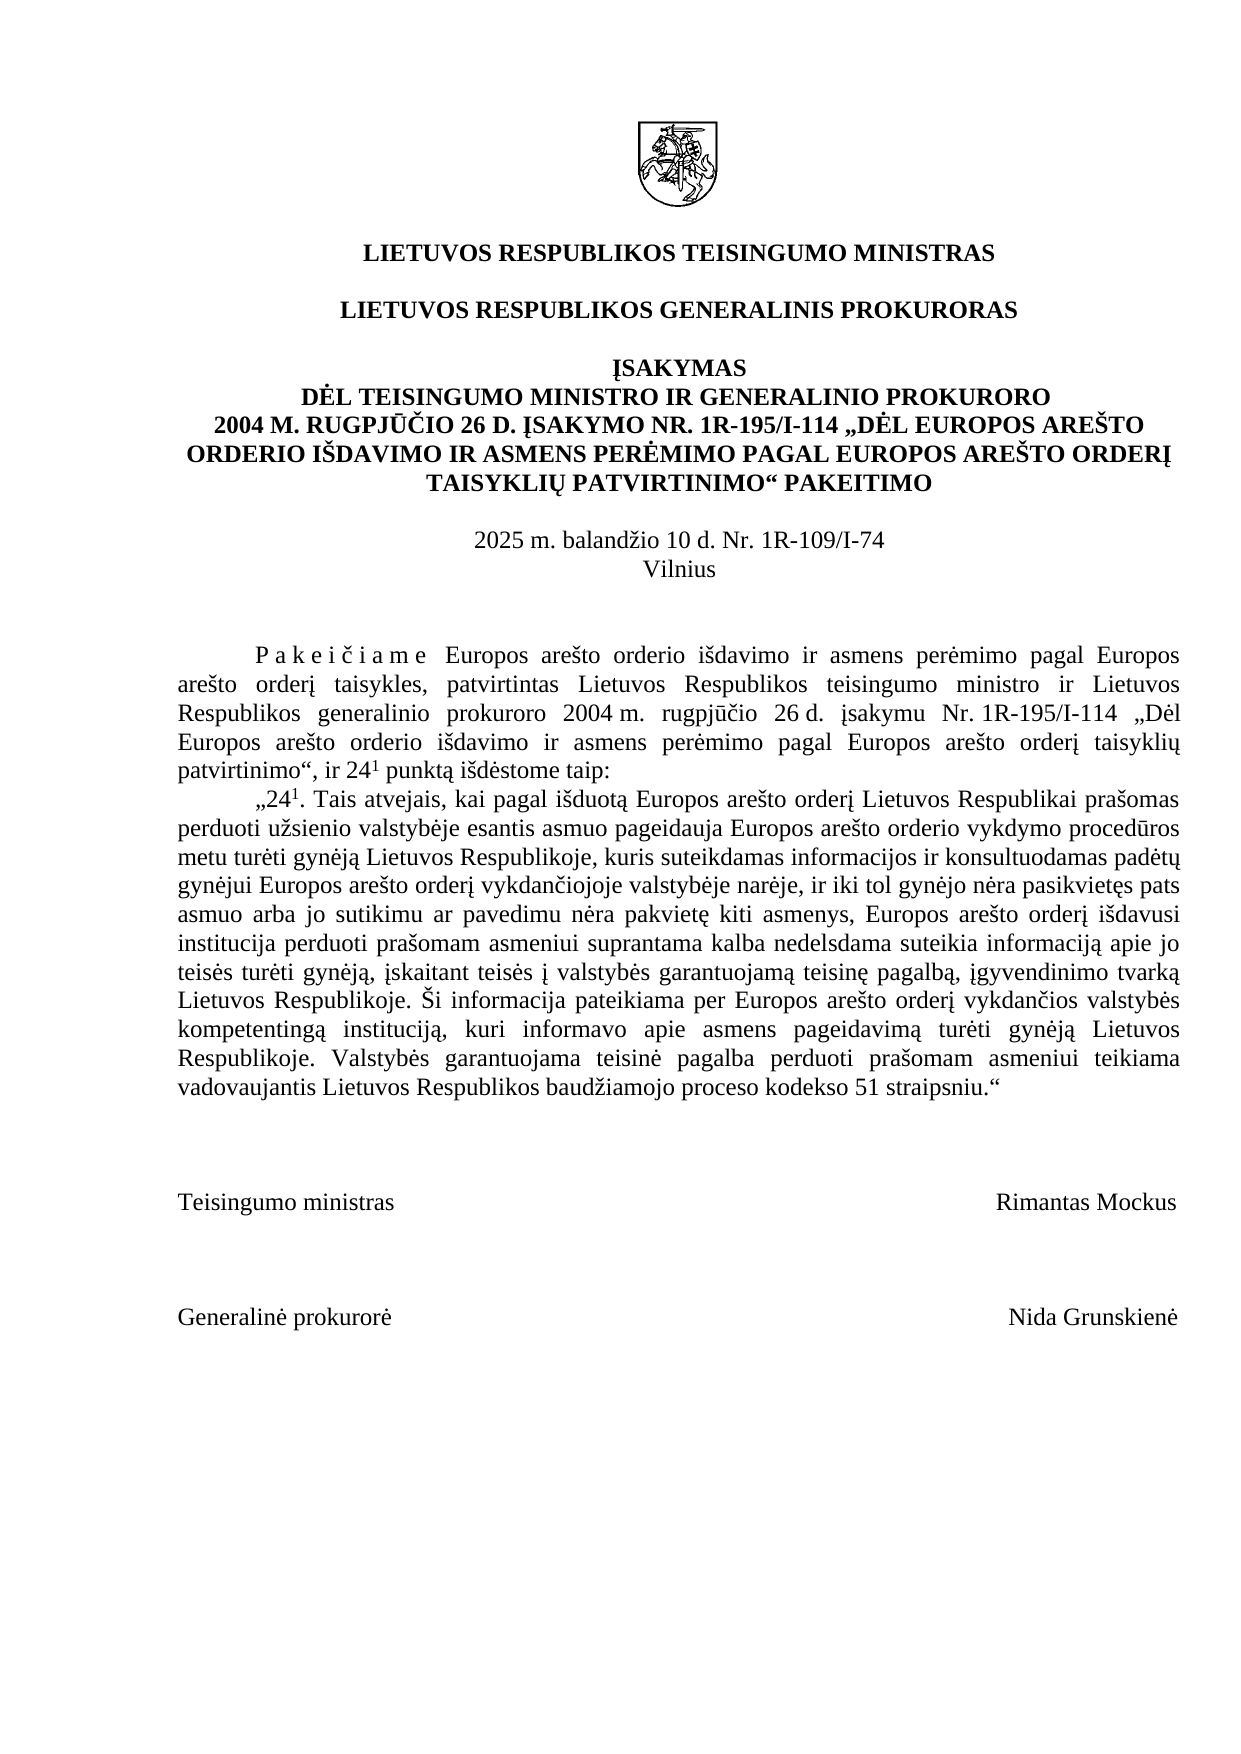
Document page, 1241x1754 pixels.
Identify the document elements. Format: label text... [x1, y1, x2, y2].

text Generalinė prokurorė Nida Grunskienė [177, 1302, 1181, 1331]
text Vilnius [177, 554, 1181, 583]
text Teisingumo ministras Rimantas Mockus [177, 1187, 1181, 1216]
text „241. Tais atvejais, kai pagal išduotą Europos arešto orderį Lietuvos Respublikai prašomas perduoti užsienio valstybėje esantis asmuo pageidauja Europos arešto orderio vykdymo procedūros metu turėti gynėją Lietuvos Respublikoje, kuris suteikdamas informacijos ir konsultuodamas padėtų gynėjui Europos arešto orderį vykdančiojoje valstybėje narėje, ir iki tol gynėjo nėra pasikvietęs pats asmuo arba jo sutikimu ar pavedimu nėra pakvietę kiti asmenys, Europos arešto orderį išdavusi institucija perduoti prašomam asmeniui suprantama kalba nedelsdama suteikia informaciją apie jo teisės turėti gynėją, įskaitant teisės į valstybės garantuojamą teisinę pagalbą, įgyvendinimo tvarką Lietuvos Respublikoje. Ši informacija pateikiama per Europos arešto orderį vykdančios valstybės kompetentingą instituciją, kuri informavo apie asmens pageidavimą turėti gynėją Lietuvos Respublikoje. Valstybės garantuojama teisinė pagalba perduoti prašomam asmeniui teikiama vadovaujantis Lietuvos Respublikos baudžiamojo proceso kodekso 51 straipsniu.“ [177, 784, 1181, 1101]
text LIETUVOS RESPUBLIKOS TEISINGUMO MINISTRAS [177, 238, 1181, 267]
subtitle 2004 M. RUGPJŪČIO 26 D. ĮSAKYMO NR. 1R-195/I-114 „DĖL EUROPOS AREŠTO ORDERIO IŠDAVIMO IR ASMENS PERĖMIMO PAGAL EUROPOS AREŠTO ORDERĮ TAISYKLIŲ PATVIRTINIMO“ PAKEITIMO [177, 411, 1181, 497]
text 2025 m. balandžio 10 d. Nr. 1R-109/I-74 [177, 526, 1181, 554]
subtitle DĖL teisingumo ministro ir generalinio prokurorO [177, 382, 1181, 411]
text ĮSAKYMAS [177, 353, 1181, 382]
text Lietuvos Respublikos generalinis prokuroras [177, 296, 1181, 324]
text Pakeičiame Europos arešto orderio išdavimo ir asmens perėmimo pagal Europos arešto orderį taisykles, patvirtintas Lietuvos Respublikos teisingumo ministro ir Lietuvos Respublikos generalinio prokuroro 2004 m. rugpjūčio 26 d. įsakymu Nr. 1R-195/I-114 „Dėl Europos arešto orderio išdavimo ir asmens perėmimo pagal Europos arešto orderį taisyklių patvirtinimo“, ir 241 punktą išdėstome taip: [177, 641, 1181, 784]
